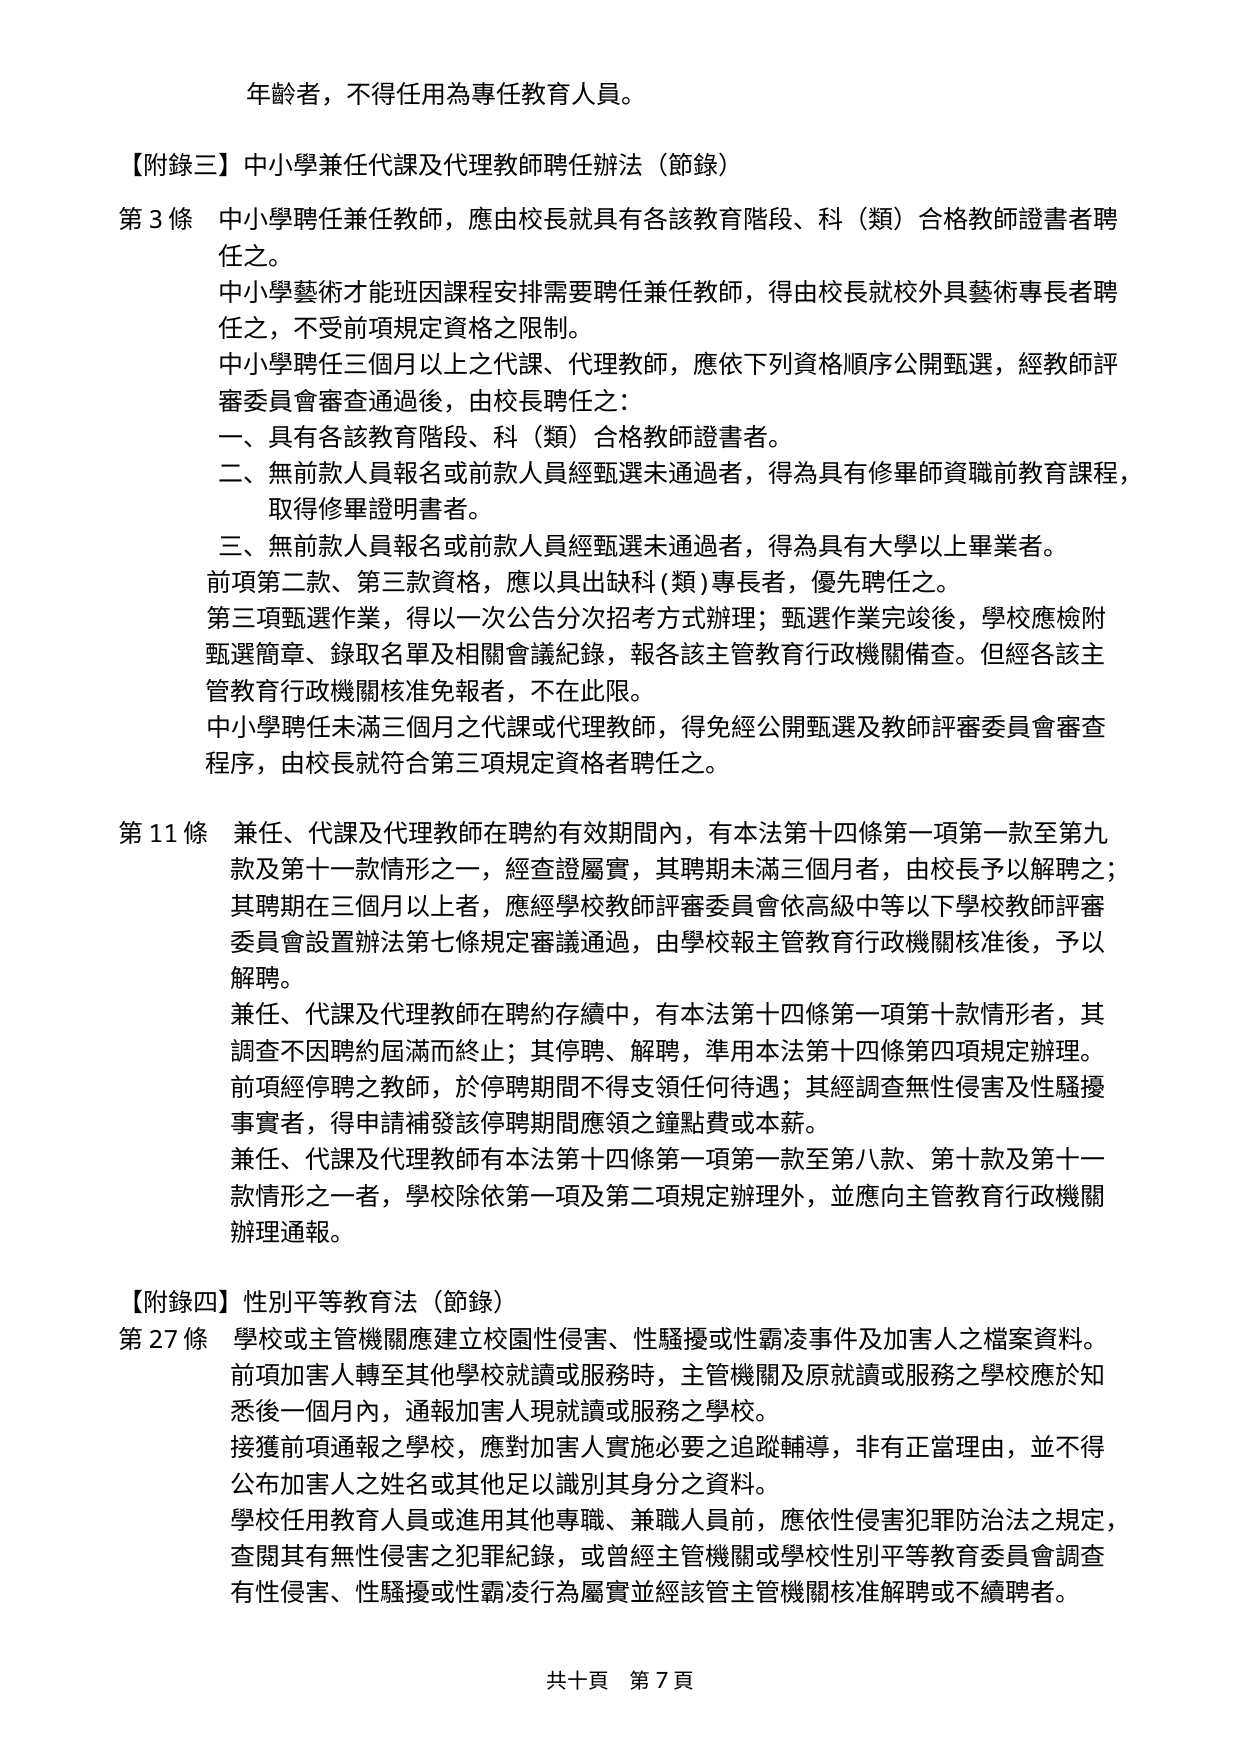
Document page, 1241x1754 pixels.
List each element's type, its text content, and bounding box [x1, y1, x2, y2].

text 中小學藝術才能班因課程安排需要聘任兼任教師，得由校長就校外具藝術專長者聘任之，不受前項規定資格之限制。 [218, 272, 1122, 345]
text 【附錄四】性別平等教育法（節錄） [118, 1283, 1122, 1319]
text 年齡者，不得任用為專任教育人員。 [122, 75, 1122, 111]
text 二、無前款人員報名或前款人員經甄選未通過者，得為具有修畢師資職前教育課程，取得修畢證明書者。 [218, 453, 1122, 526]
text 前項第二款、第三款資格，應以具出缺科(類)專長者，優先聘任之。 [206, 562, 1122, 598]
text 中小學聘任三個月以上之代課、代理教師，應依下列資格順序公開甄選，經教師評審委員會審查通過後，由校長聘任之： [218, 345, 1122, 417]
text 第三項甄選作業，得以一次公告分次招考方式辦理；甄選作業完竣後，學校應檢附甄選簡章、錄取名單及相關會議紀錄，報各該主管教育行政機關備查。但經各該主管教育行政機關核准免報者，不在此限。 [206, 598, 1122, 707]
text 第3條 中小學聘任兼任教師，應由校長就具有各該教育階段、科（類）合格教師證書者聘任之。 [118, 200, 1122, 272]
text 第11條 兼任、代課及代理教師在聘約有效期間內，有本法第十四條第一項第一款至第九款及第十一款情形之一，經查證屬實，其聘期未滿三個月者，由校長予以解聘之；其聘期在三個月以上者，應經學校教師評審委員會依高級中等以下學校教師評審委員會設置辦法第七條規定審議通過，由學校報主管教育行政機關核准後，予以解聘。 [118, 814, 1122, 995]
text 兼任、代課及代理教師有本法第十四條第一項第一款至第八款、第十款及第十一款情形之一者，學校除依第一項及第二項規定辦理外，並應向主管教育行政機關辦理通報。 [231, 1140, 1122, 1249]
text 三、無前款人員報名或前款人員經甄選未通過者，得為具有大學以上畢業者。 [118, 526, 1122, 562]
text 第27條 學校或主管機關應建立校園性侵害、性騷擾或性霸凌事件及加害人之檔案資料。 [118, 1319, 1122, 1355]
text 兼任、代課及代理教師在聘約存續中，有本法第十四條第一項第十款情形者，其調查不因聘約屆滿而終止；其停聘、解聘，準用本法第十四條第四項規定辦理。 [231, 995, 1122, 1067]
text 中小學聘任未滿三個月之代課或代理教師，得免經公開甄選及教師評審委員會審查程序，由校長就符合第三項規定資格者聘任之。 [206, 707, 1122, 780]
text 前項加害人轉至其他學校就讀或服務時，主管機關及原就讀或服務之學校應於知悉後一個月內，通報加害人現就讀或服務之學校。 [231, 1355, 1122, 1428]
text 一、具有各該教育階段、科（類）合格教師證書者。 [118, 417, 1122, 453]
text 前項經停聘之教師，於停聘期間不得支領任何待遇；其經調查無性侵害及性騷擾事實者，得申請補發該停聘期間應領之鐘點費或本薪。 [231, 1067, 1122, 1140]
text 學校任用教育人員或進用其他專職、兼職人員前，應依性侵害犯罪防治法之規定，查閱其有無性侵害之犯罪紀錄，或曾經主管機關或學校性別平等教育委員會調查有性侵害、性騷擾或性霸凌行為屬實並經該管主管機關核准解聘或不續聘者。 [231, 1500, 1122, 1609]
text 【附錄三】中小學兼任代課及代理教師聘任辦法（節錄） [118, 145, 1122, 182]
text 接獲前項通報之學校，應對加害人實施必要之追蹤輔導，非有正當理由，並不得公布加害人之姓名或其他足以識別其身分之資料。 [231, 1428, 1122, 1500]
